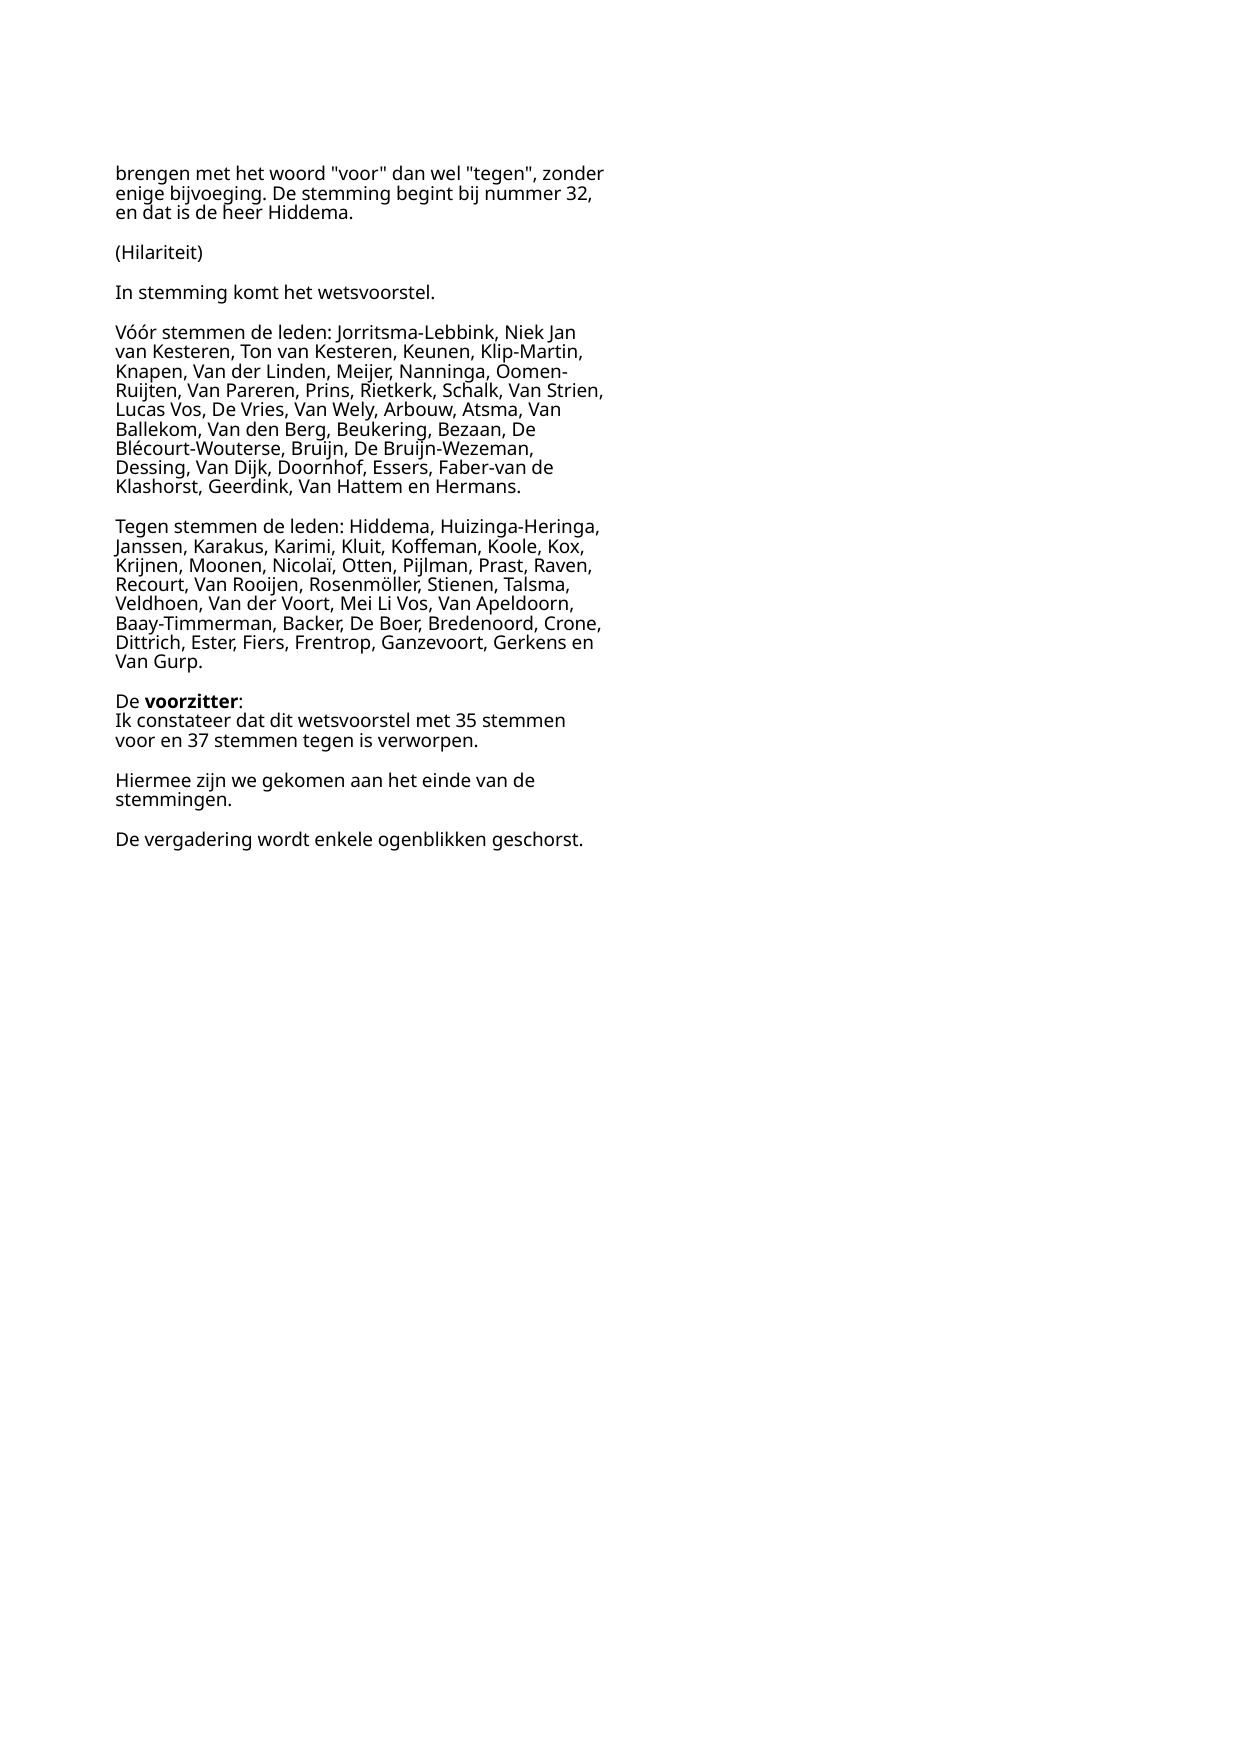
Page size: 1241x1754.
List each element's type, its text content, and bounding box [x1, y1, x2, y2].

text In stemming komt het wetsvoorstel. [115, 284, 605, 303]
text Vóór stemmen de leden: Jorritsma-Lebbink, Niek Jan van Kesteren, Ton van Kesteren, Keunen, Klip-Martin, Knapen, Van der Linden, Meijer, Nanninga, Oomen-Ruijten, Van Pareren, Prins, Rietkerk, Schalk, Van Strien, Lucas Vos, De Vries, Van Wely, Arbouw, Atsma, Van Ballekom, Van den Berg, Beukering, Bezaan, De Blécourt-Wouterse, Bruijn, De Bruijn-Wezeman, Dessing, Van Dijk, Doornhof, Essers, Faber-van de Klashorst, Geerdink, Van Hattem en Hermans. [115, 324, 605, 498]
text brengen met het woord "voor" dan wel "tegen", zonder enige bijvoeging. De stemming begint bij nummer 32, en dat is de heer Hiddema. [115, 165, 605, 223]
text De vergadering wordt enkele ogenblikken geschorst. [115, 831, 605, 851]
text (Hilariteit) [115, 244, 605, 263]
text De voorzitter: [115, 693, 605, 712]
text Tegen stemmen de leden: Hiddema, Huizinga-Heringa, Janssen, Karakus, Karimi, Kluit, Koffeman, Koole, Kox, Krijnen, Moonen, Nicolaï, Otten, Pijlman, Prast, Raven, Recourt, Van Rooijen, Rosenmöller, Stienen, Talsma, Veldhoen, Van der Voort, Mei Li Vos, Van Apeldoorn, Baay-Timmerman, Backer, De Boer, Bredenoord, Crone, Dittrich, Ester, Fiers, Frentrop, Ganzevoort, Gerkens en Van Gurp. [115, 518, 605, 672]
text Ik constateer dat dit wetsvoorstel met 35 stemmen voor en 37 stemmen tegen is verworpen. [115, 712, 605, 751]
text Hiermee zijn we gekomen aan het einde van de stemmingen. [115, 772, 605, 810]
